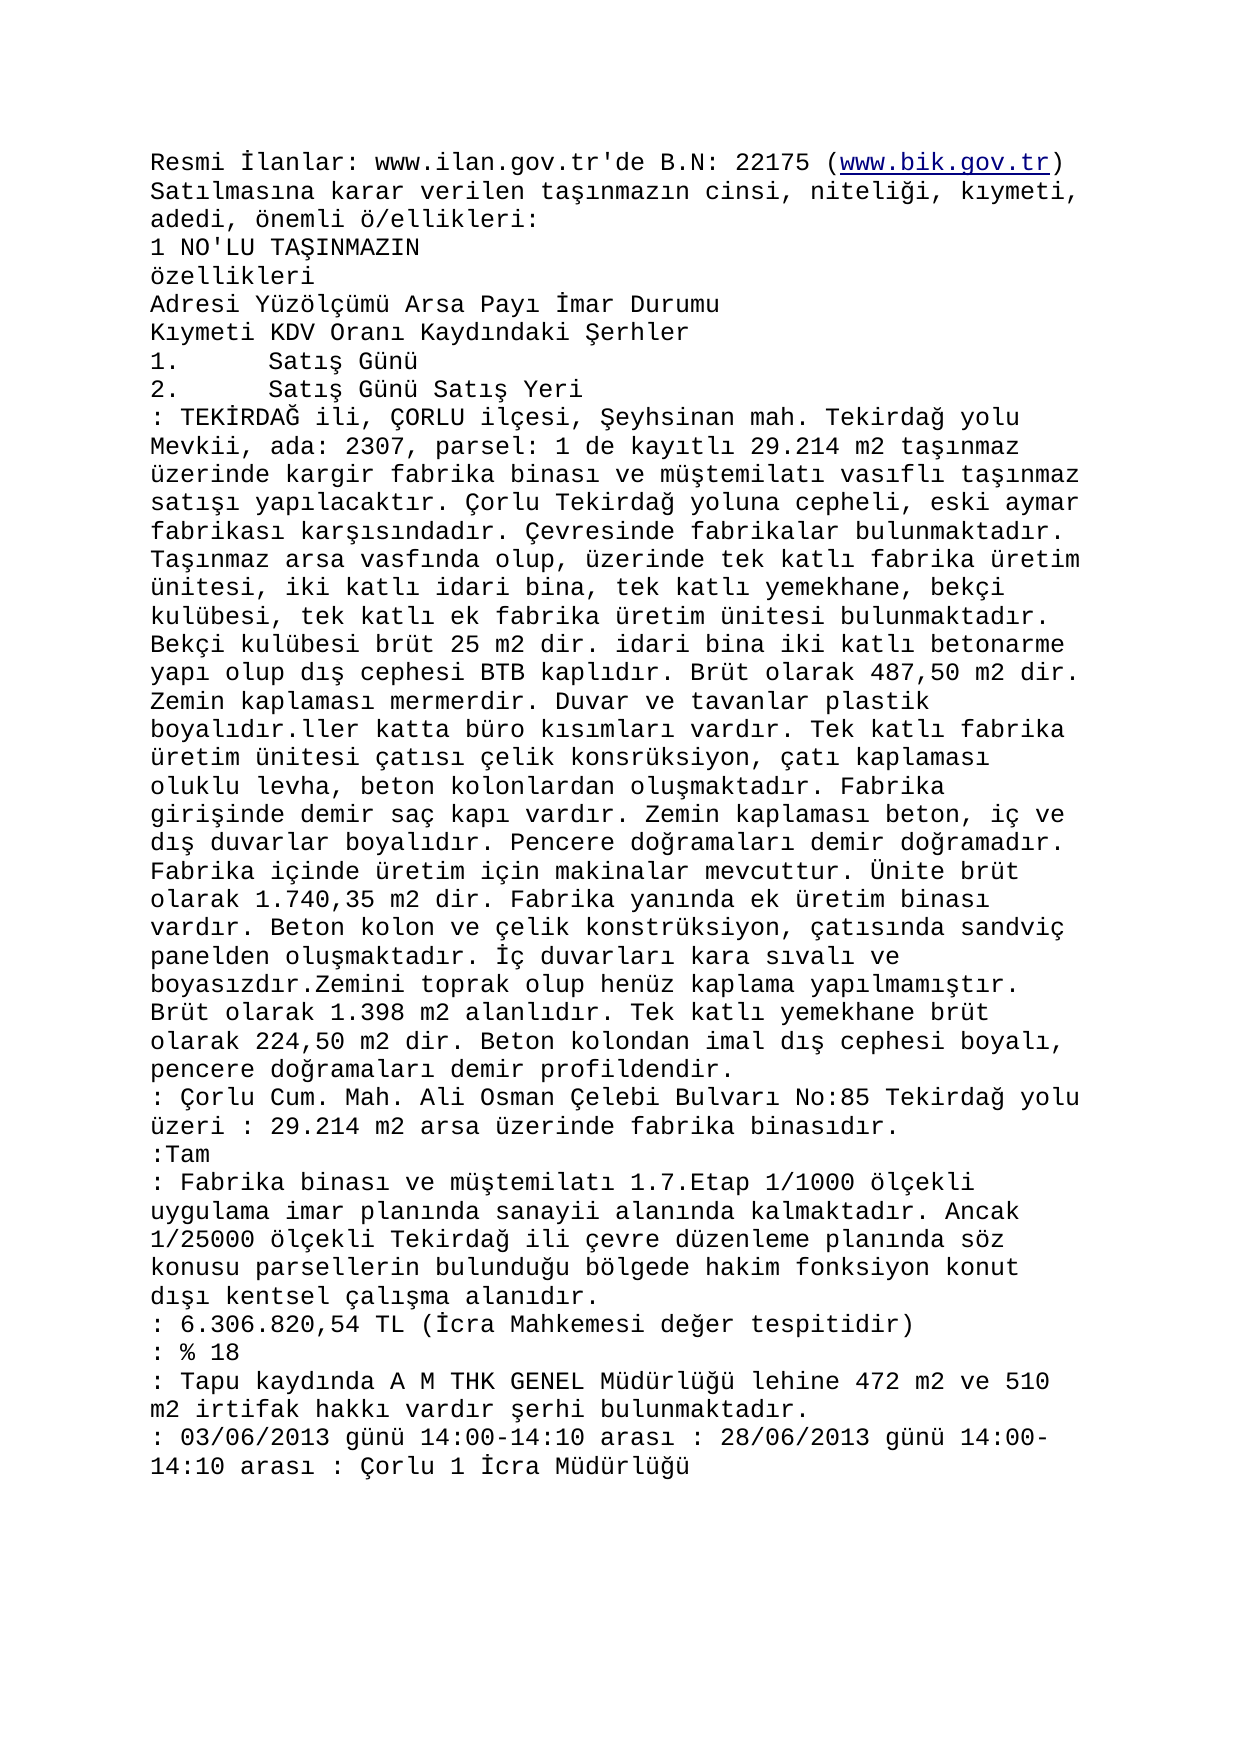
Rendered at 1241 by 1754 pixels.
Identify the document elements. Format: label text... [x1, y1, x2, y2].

text : TEKİRDAĞ ili, ÇORLU ilçesi, Şeyhsinan mah. Tekirdağ yolu Mevkii, ada: 2307, parsel: 1 de kayıtlı 29.214 m2 taşınmaz üzerinde kargir fabrika binası ve müştemilatı vasıflı taşınmaz satışı yapılacaktır. Çorlu Tekirdağ yoluna cepheli, eski aymar fabrikası karşısındadır. Çevresinde fabrikalar bulunmaktadır. Taşınmaz arsa vasfında olup, üzerinde tek katlı fabrika üretim ünitesi, iki katlı idari bina, tek katlı yemekhane, bekçi kulübesi, tek katlı ek fabrika üretim ünitesi bulunmaktadır. Bekçi kulübesi brüt 25 m2 dir. idari bina iki katlı betonarme yapı olup dış cephesi BTB kaplıdır. Brüt olarak 487,50 m2 dir. Zemin kaplaması mermerdir. Duvar ve tavanlar plastik boyalıdır.ller katta büro kısımları vardır. Tek katlı fabrika üretim ünitesi çatısı çelik konsrüksiyon, çatı kaplaması oluklu levha, beton kolonlardan oluşmaktadır. Fabrika girişinde demir saç kapı vardır. Zemin kaplaması beton, iç ve dış duvarlar boyalıdır. Pencere doğramaları demir doğramadır. Fabrika içinde üretim için makinalar mevcuttur. Ünite brüt olarak 1.740,35 m2 dir. Fabrika yanında ek üretim binası vardır. Beton kolon ve çelik konstrüksiyon, çatısında sandviç panelden oluşmaktadır. İç duvarları kara sıvalı ve boyasızdır.Zemini toprak olup henüz kaplama yapılmamıştır. Brüt olarak 1.398 m2 alanlıdır. Tek katlı yemekhane brüt olarak 224,50 m2 dir. Beton kolondan imal dış cephesi boyalı, pencere doğramaları demir profildendir. [150, 405, 1091, 1085]
text Resmi İlanlar: www.ilan.gov.tr'de B.N: 22175 (www.bik.gov.tr) [150, 150, 1091, 178]
text 2. Satış Günü Satış Yeri [150, 377, 1091, 405]
text : % 18 [150, 1340, 1091, 1368]
text : Çorlu Cum. Mah. Ali Osman Çelebi Bulvarı No:85 Tekirdağ yolu üzeri : 29.214 m2 arsa üzerinde fabrika binasıdır. [150, 1085, 1091, 1142]
text Satılmasına karar verilen taşınmazın cinsi, niteliği, kıymeti, adedi, önemli ö/ellikleri: [150, 178, 1091, 235]
text : Tapu kaydında A M THK GENEL Müdürlüğü lehine 472 m2 ve 510 m2 irtifak hakkı vardır şerhi bulunmaktadır. [150, 1368, 1091, 1425]
text Adresi Yüzölçümü Arsa Payı İmar Durumu [150, 292, 1091, 320]
text özellikleri [150, 263, 1091, 292]
text Kıymeti KDV Oranı Kaydındaki Şerhler [150, 320, 1091, 348]
text : 03/06/2013 günü 14:00-14:10 arası : 28/06/2013 günü 14:00-14:10 arası : Çorlu 1 İcra Müdürlüğü [150, 1425, 1091, 1482]
text 1 NO'LU TAŞINMAZIN [150, 235, 1091, 263]
text : Fabrika binası ve müştemilatı 1.7.Etap 1/1000 ölçekli uygulama imar planında sanayii alanında kalmaktadır. Ancak 1/25000 ölçekli Tekirdağ ili çevre düzenleme planında söz konusu parsellerin bulunduğu bölgede hakim fonksiyon konut dışı kentsel çalışma alanıdır. [150, 1170, 1091, 1312]
text 1. Satış Günü [150, 348, 1091, 377]
text :Tam [150, 1142, 1091, 1170]
text : 6.306.820,54 TL (İcra Mahkemesi değer tespitidir) [150, 1312, 1091, 1340]
